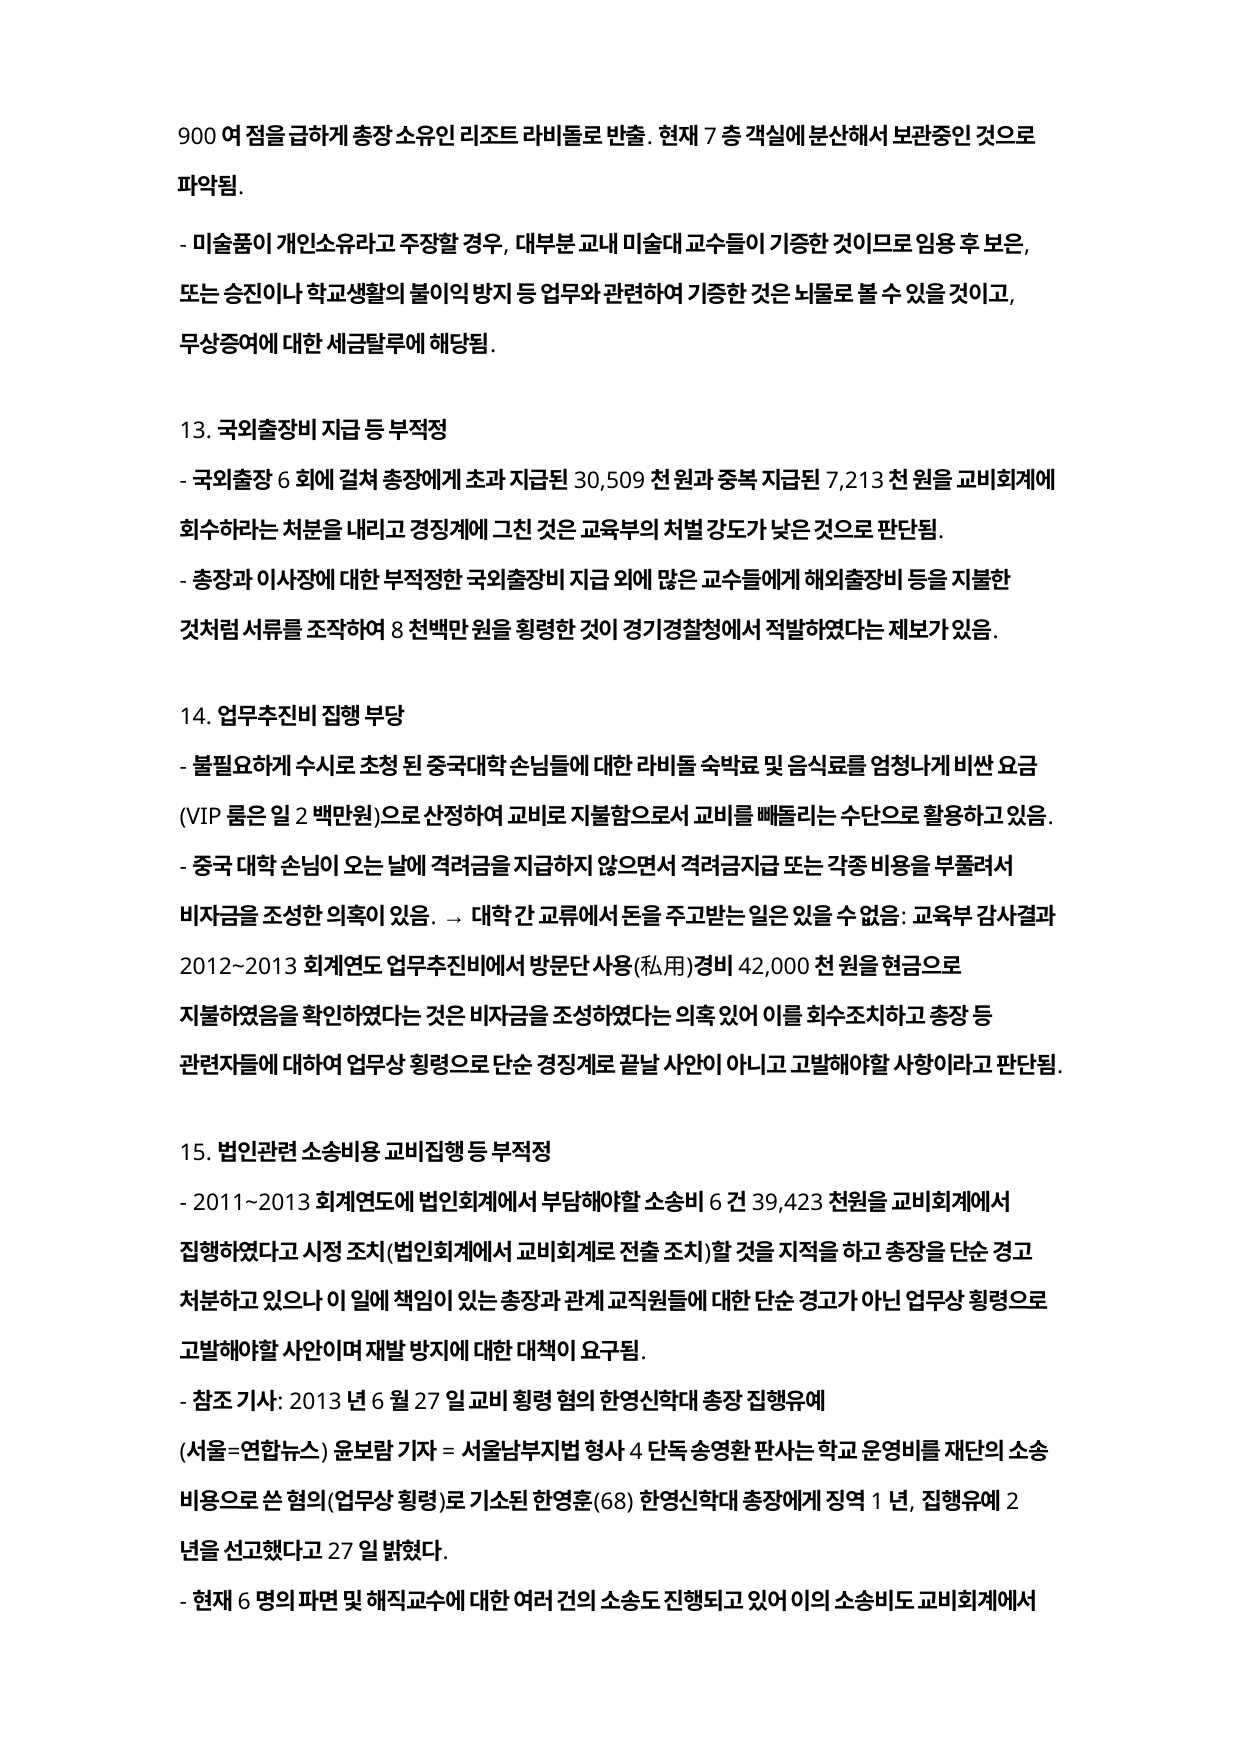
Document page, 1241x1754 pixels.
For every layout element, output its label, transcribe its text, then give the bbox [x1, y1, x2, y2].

text 900여 점을 급하게 총장 소유인 리조트 라비돌로 반출. 현재 7층 객실에 분산해서 보관중인 것으로 파악됨. [177, 118, 1063, 201]
text - 불필요하게 수시로 초청 된 중국대학 손님들에 대한 라비돌 숙박료 및 음식료를 엄청나게 비싼 요금(VIP룸은 일 2백만원)으로 산정하여 교비로 지불함으로서 교비를 빼돌리는 수단으로 활용하고 있음. [177, 740, 1063, 831]
text - 2011~2013회계연도에 법인회계에서 부담해야할 소송비 6건 39,423천원을 교비회계에서 집행하였다고 시정 조치(법인회계에서 교비회계로 전출 조치)할 것을 지적을 하고 총장을 단순 경고 처분하고 있으나 이 일에 책임이 있는 총장과 관계 교직원들에 대한 단순 경고가 아닌 업무상 횡령으로 고발해야할 사안이며 재발 방지에 대한 대책이 요구됨. [177, 1175, 1063, 1366]
text 13. 국외출장비 지급 등 부적정 [177, 404, 1063, 446]
text - 국외출장 6회에 걸쳐 총장에게 초과 지급된 30,509천 원과 중복 지급된 7,213천 원을 교비회계에 회수하라는 처분을 내리고 경징계에 그친 것은 교육부의 처벌 강도가 낮은 것으로 판단됨. [177, 454, 1063, 545]
text 15. 법인관련 소송비용 교비집행 등 부적정 [177, 1125, 1063, 1167]
text (서울=연합뉴스) 윤보람 기자 = 서울남부지법 형사4단독 송영환 판사는 학교 운영비를 재단의 소송 비용으로 쓴 혐의(업무상 횡령)로 기소된 한영훈(68) 한영신학대 총장에게 징역 1년, 집행유예 2년을 선고했다고 27일 밝혔다. [177, 1425, 1063, 1566]
text - 중국 대학 손님이 오는 날에 격려금을 지급하지 않으면서 격려금지급 또는 각종 비용을 부풀려서 비자금을 조성한 의혹이 있음. → 대학 간 교류에서 돈을 주고받는 일은 있을 수 없음: 교육부 감사결과 2012~2013 회계연도 업무추진비에서 방문단 사용(私用)경비 42,000천 원을 현금으로 지불하였음을 확인하였다는 것은 비자금을 조성하였다는 의혹 있어 이를 회수조치하고 총장 등 관련자들에 대하여 업무상 횡령으로 단순 경징계로 끝날 사안이 아니고 고발해야할 사항이라고 판단됨. [177, 839, 1063, 1081]
text 14. 업무추진비 집행 부당 [177, 690, 1063, 731]
text - 미술품이 개인소유라고 주장할 경우, 대부분 교내 미술대 교수들이 기증한 것이므로 임용 후 보은, 또는 승진이나 학교생활의 불이익 방지 등 업무와 관련하여 기증한 것은 뇌물로 볼 수 있을 것이고, 무상증여에 대한 세금탈루에 해당됨. [177, 218, 1063, 359]
text - 총장과 이사장에 대한 부적정한 국외출장비 지급 외에 많은 교수들에게 해외출장비 등을 지불한 것처럼 서류를 조작하여 8천백만 원을 횡령한 것이 경기경찰청에서 적발하였다는 제보가 있음. [177, 554, 1063, 645]
text - 참조 기사: 2013년 6월 27일 교비 횡령 혐의 한영신학대 총장 집행유예 [177, 1375, 1063, 1416]
text - 현재 6명의 파면 및 해직교수에 대한 여러 건의 소송도 진행되고 있어 이의 소송비도 교비회계에서 [177, 1574, 1063, 1624]
